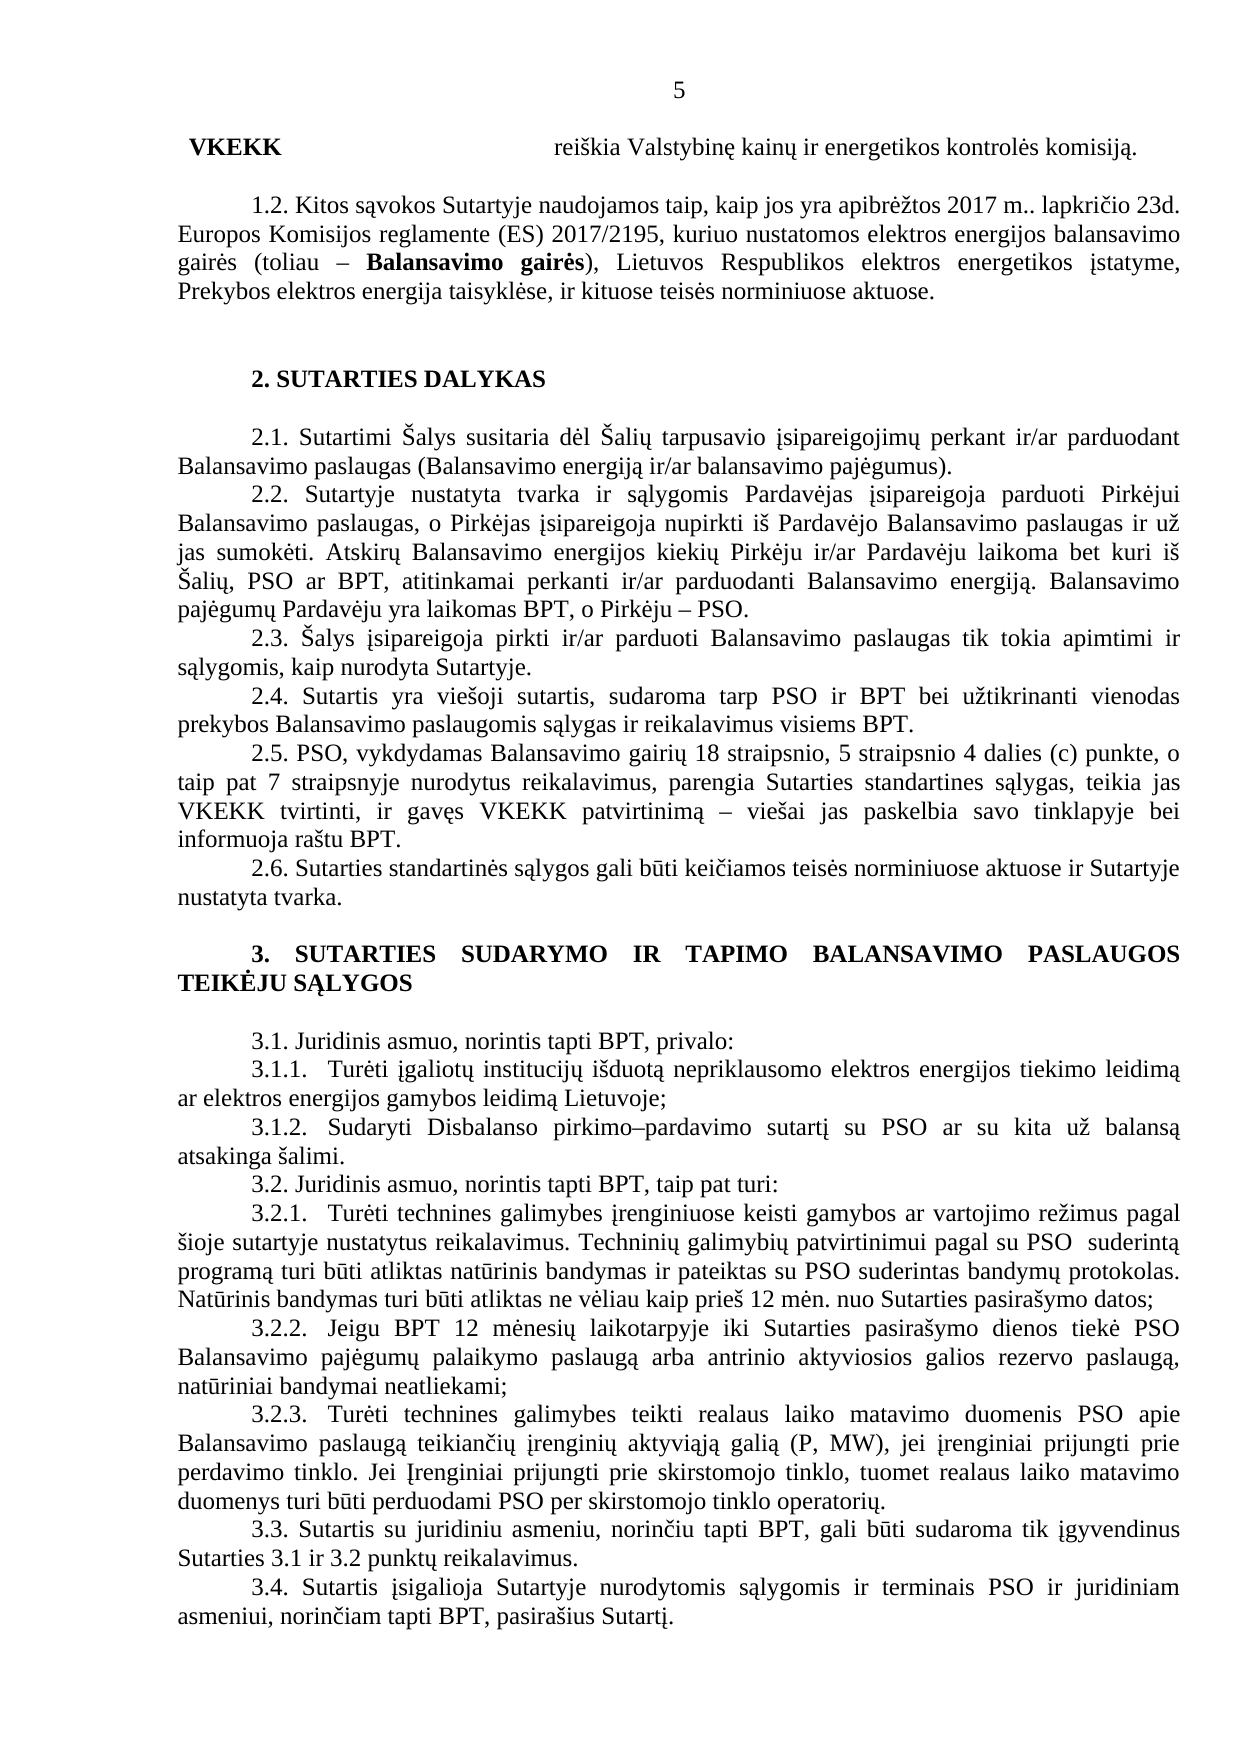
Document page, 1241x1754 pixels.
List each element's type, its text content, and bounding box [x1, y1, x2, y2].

text 2. SUTARTIES DALYKAS [177, 364, 1181, 393]
text 3.2.3. Turėti technines galimybes teikti realaus laiko matavimo duomenis PSO apie Balansavimo paslaugą teikiančių įrenginių aktyviąją galią (P, MW), jei įrenginiai prijungti prie perdavimo tinklo. Jei Įrenginiai prijungti prie skirstomojo tinklo, tuomet realaus laiko matavimo duomenys turi būti perduodami PSO per skirstomojo tinklo operatorių. [177, 1399, 1181, 1514]
text 2.4. Sutartis yra viešoji sutartis, sudaroma tarp PSO ir BPT bei užtikrinanti vienodas prekybos Balansavimo paslaugomis sąlygas ir reikalavimus visiems BPT. [177, 681, 1181, 738]
text 2.6. Sutarties standartinės sąlygos gali būti keičiamos teisės norminiuose aktuose ir Sutartyje nustatyta tvarka. [177, 853, 1181, 911]
text 2.5. PSO, vykdydamas Balansavimo gairių 18 straipsnio, 5 straipsnio 4 dalies (c) punkte, o taip pat 7 straipsnyje nurodytus reikalavimus, parengia Sutarties standartines sąlygas, teikia jas VKEKK tvirtinti, ir gavęs VKEKK patvirtinimą – viešai jas paskelbia savo tinklapyje bei informuoja raštu BPT. [177, 738, 1181, 853]
text 3.2.2. Jeigu BPT 12 mėnesių laikotarpyje iki Sutarties pasirašymo dienos tiekė PSO Balansavimo pajėgumų palaikymo paslaugą arba antrinio aktyviosios galios rezervo paslaugą, natūriniai bandymai neatliekami; [177, 1313, 1181, 1399]
table_cell VKEKK [177, 133, 543, 161]
text 3.4. Sutartis įsigalioja Sutartyje nurodytomis sąlygomis ir terminais PSO ir juridiniam asmeniui, norinčiam tapti BPT, pasirašius Sutartį. [177, 1572, 1181, 1629]
text 2.3. Šalys įsipareigoja pirkti ir/ar parduoti Balansavimo paslaugas tik tokia apimtimi ir sąlygomis, kaip nurodyta Sutartyje. [177, 623, 1181, 681]
text 3. SUTARTIES SUDARYMO IR TAPIMO BALANSAVIMO PASLAUGOS TEIKĖJU SĄLYGOS [177, 939, 1181, 997]
text 2.1. Sutartimi Šalys susitaria dėl Šalių tarpusavio įsipareigojimų perkant ir/ar parduodant Balansavimo paslaugas (Balansavimo energiją ir/ar balansavimo pajėgumus). [177, 422, 1181, 479]
text 3.2. Juridinis asmuo, norintis tapti BPT, taip pat turi: [177, 1169, 1181, 1198]
text 2.2. Sutartyje nustatyta tvarka ir sąlygomis Pardavėjas įsipareigoja parduoti Pirkėjui Balansavimo paslaugas, o Pirkėjas įsipareigoja nupirkti iš Pardavėjo Balansavimo paslaugas ir už jas sumokėti. Atskirų Balansavimo energijos kiekių Pirkėju ir/ar Pardavėju laikoma bet kuri iš Šalių, PSO ar BPT, atitinkamai perkanti ir/ar parduodanti Balansavimo energiją. Balansavimo pajėgumų Pardavėju yra laikomas BPT, o Pirkėju – PSO. [177, 479, 1181, 623]
text 3.3. Sutartis su juridiniu asmeniu, norinčiu tapti BPT, gali būti sudaroma tik įgyvendinus Sutarties 3.1 ir 3.2 punktų reikalavimus. [177, 1514, 1181, 1572]
text 3.1.1. Turėti įgaliotų institucijų išduotą nepriklausomo elektros energijos tiekimo leidimą ar elektros energijos gamybos leidimą Lietuvoje; [177, 1054, 1181, 1112]
text 1.2. Kitos sąvokos Sutartyje naudojamos taip, kaip jos yra apibrėžtos 2017 m.. lapkričio 23d. Europos Komisijos reglamente (ES) 2017/2195, kuriuo nustatomos elektros energijos balansavimo gairės (toliau – Balansavimo gairės), Lietuvos Respublikos elektros energetikos įstatyme, Prekybos elektros energija taisyklėse, ir kituose teisės norminiuose aktuose. [177, 190, 1181, 305]
text 3.1. Juridinis asmuo, norintis tapti BPT, privalo: [177, 1026, 1181, 1054]
text 3.1.2. Sudaryti Disbalanso pirkimo–pardavimo sutartį su PSO ar su kita už balansą atsakinga šalimi. [177, 1112, 1181, 1169]
text 3.2.1. Turėti technines galimybes įrenginiuose keisti gamybos ar vartojimo režimus pagal šioje sutartyje nustatytus reikalavimus. Techninių galimybių patvirtinimui pagal su PSO suderintą programą turi būti atliktas natūrinis bandymas ir pateiktas su PSO suderintas bandymų protokolas. Natūrinis bandymas turi būti atliktas ne vėliau kaip prieš 12 mėn. nuo Sutarties pasirašymo datos; [177, 1198, 1181, 1313]
table_cell reiškia Valstybinę kainų ir energetikos kontrolės komisiją. [543, 133, 1181, 161]
